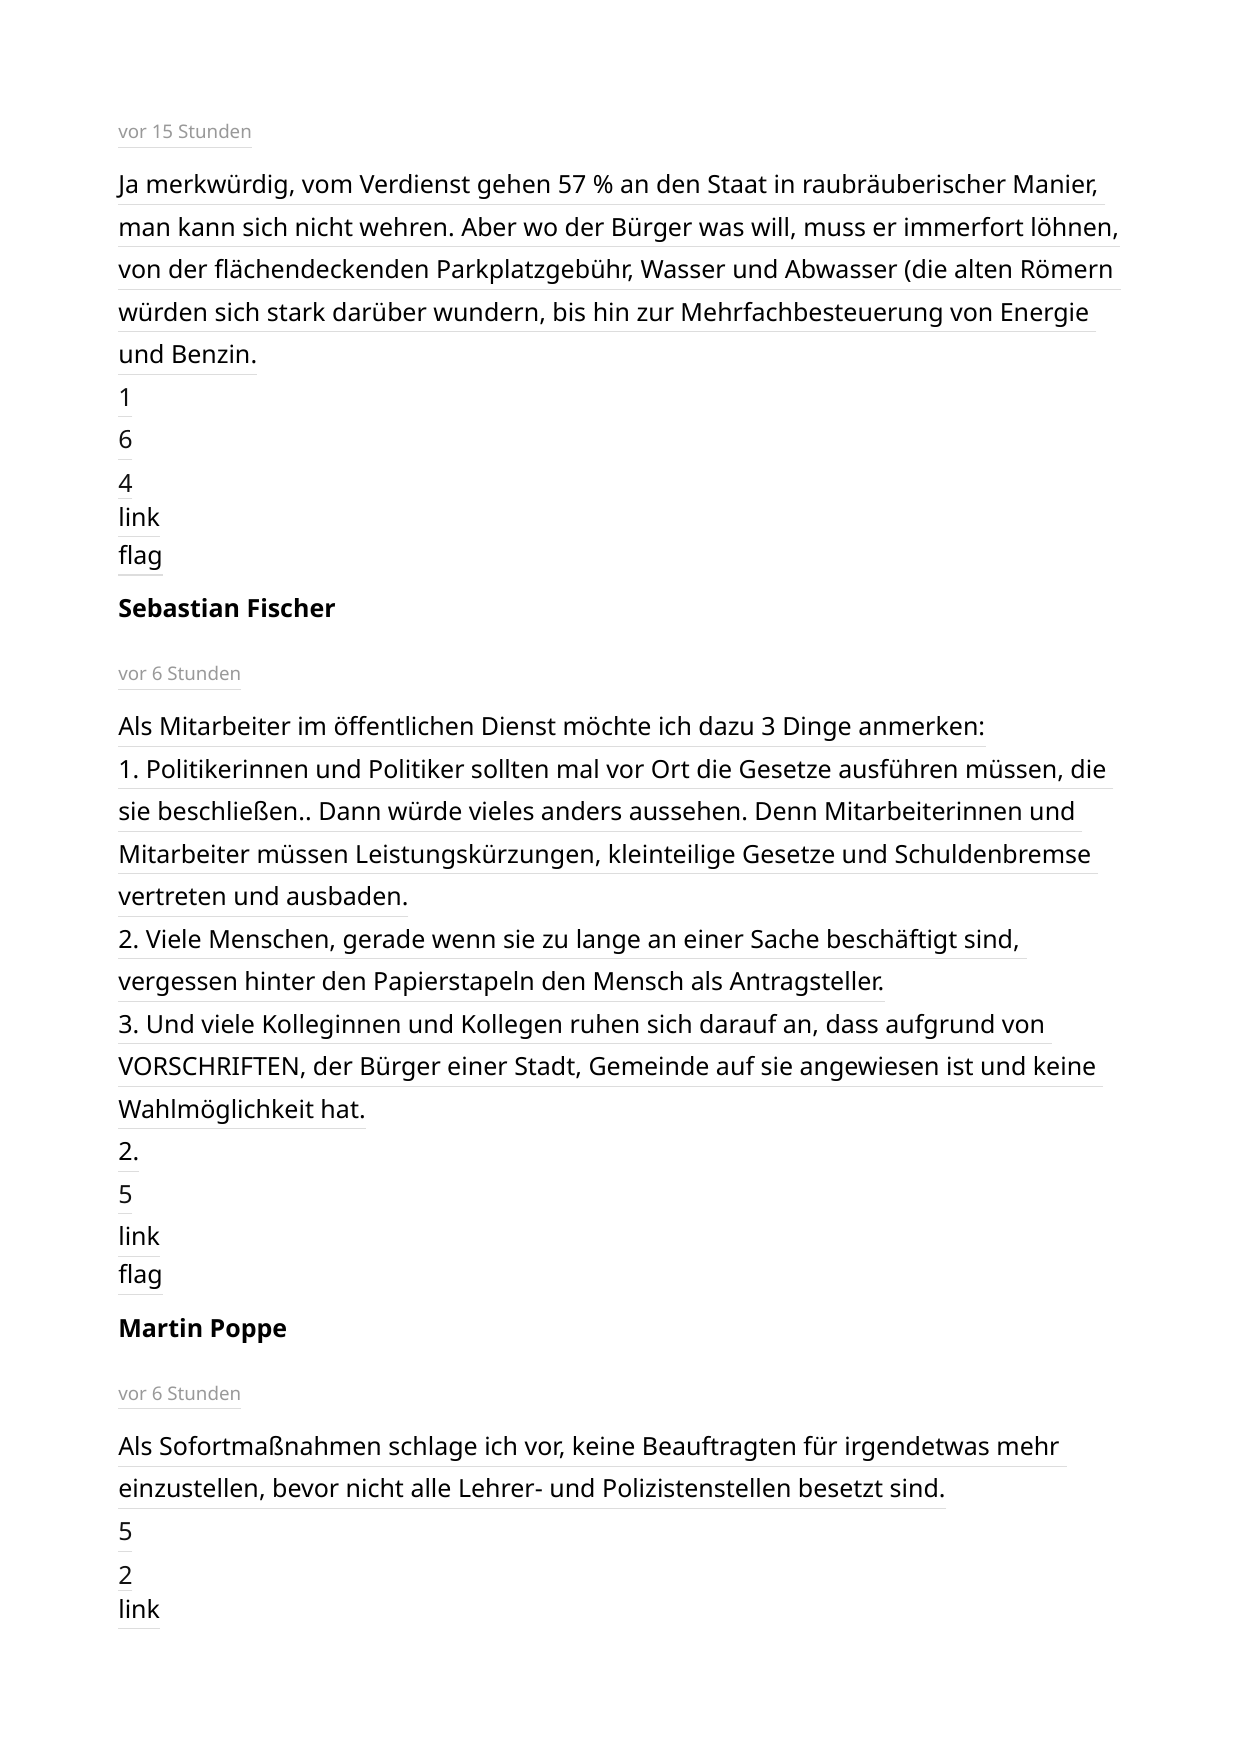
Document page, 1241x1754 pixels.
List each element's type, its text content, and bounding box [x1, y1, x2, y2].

text 1 [118, 379, 1122, 417]
text vor 15 Stunden [118, 118, 1117, 148]
text 5 [118, 1177, 1122, 1214]
text vor 6 Stunden [118, 661, 1117, 690]
text 6 [118, 422, 1122, 460]
text link [118, 1219, 1122, 1257]
text flag [118, 1257, 1122, 1295]
text Als Sofortmaßnahmen schlage ich vor, keine Beauftragten für irgendetwas mehr einzustellen, bevor nicht alle Lehrer- und Polizistenstellen besetzt sind. [118, 1429, 1122, 1509]
text 5 [118, 1514, 1122, 1552]
text 4 [118, 464, 1122, 499]
text link [118, 499, 1122, 537]
text link [118, 1591, 1122, 1629]
text 2 [118, 1556, 1122, 1591]
text Als Mitarbeiter im öffentlichen Dienst möchte ich dazu 3 Dinge anmerken: 1. Politikerinnen und Politiker sollten mal vor Ort die Gesetze ausführen müssen, die sie beschließen.. Dann würde vieles anders aussehen. Denn Mitarbeiterinnen und Mitarbeiter müssen Leistungskürzungen, kleinteilige Gesetze und Schuldenbremse vertreten und ausbaden. 2. Viele Menschen, gerade wenn sie zu lange an einer Sache beschäftigt sind, vergessen hinter den Papierstapeln den Mensch als Antragsteller. 3. Und viele Kolleginnen und Kollegen ruhen sich darauf an, dass aufgrund von VORSCHRIFTEN, der Bürger einer Stadt, Gemeinde auf sie angewiesen ist und keine Wahlmöglichkeit hat. 2. [118, 709, 1122, 1172]
text vor 6 Stunden [118, 1380, 1117, 1409]
text Martin Poppe [118, 1311, 1122, 1345]
text Ja merkwürdig, vom Verdienst gehen 57 % an den Staat in raubräuberischer Manier, man kann sich nicht wehren. Aber wo der Bürger was will, muss er immerfort löhnen, von der flächendeckenden Parkplatzgebühr, Wasser und Abwasser (die alten Römern würden sich stark darüber wundern, bis hin zur Mehrfachbesteuerung von Energie und Benzin. [118, 167, 1122, 375]
text flag [118, 537, 1122, 576]
text Sebastian Fischer [118, 591, 1122, 625]
